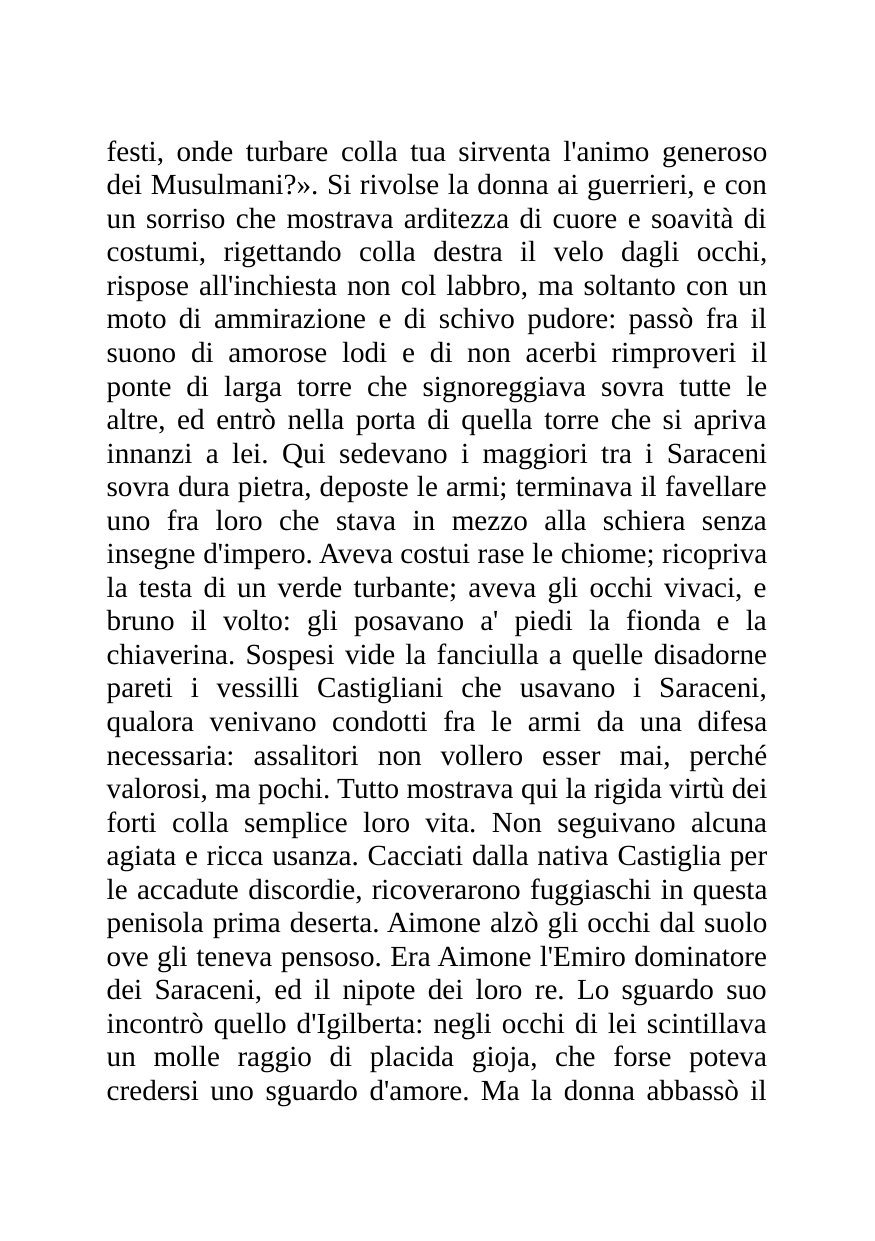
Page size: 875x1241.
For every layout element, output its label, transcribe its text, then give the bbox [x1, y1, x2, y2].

text festi, onde turbare colla tua sirventa l'animo generoso dei Musulmani?». Si rivolse la donna ai guerrieri, e con un sorriso che mostrava arditezza di cuore e soavità di costumi, rigettando colla destra il velo dagli occhi, rispose all'inchiesta non col labbro, ma soltanto con un moto di ammirazione e di schivo pudore: passò fra il suono di amorose lodi e di non acerbi rimproveri il ponte di larga torre che signoreggiava sovra tutte le altre, ed entrò nella porta di quella torre che si apriva innanzi a lei. Qui sedevano i maggiori tra i Saraceni sovra dura pietra, deposte le armi; terminava il favellare uno fra loro che stava in mezzo alla schiera senza insegne d'impero. Aveva costui rase le chiome; ricopriva la testa di un verde turbante; aveva gli occhi vivaci, e bruno il volto: gli posavano a' piedi la fionda e la chiaverina. Sospesi vide la fanciulla a quelle disadorne pareti i vessilli Castigliani che usavano i Saraceni, qualora venivano condotti fra le armi da una difesa necessaria: assalitori non vollero esser mai, perché valorosi, ma pochi. Tutto mostrava qui la rigida virtù dei forti colla semplice loro vita. Non seguivano alcuna agiata e ricca usanza. Cacciati dalla nativa Castiglia per le accadute discordie, ricoverarono fuggiaschi in questa penisola prima deserta. Aimone alzò gli occhi dal suolo ove gli teneva pensoso. Era Aimone l'Emiro dominatore dei Saraceni, ed il nipote dei loro re. Lo sguardo suo incontrò quello d'Igilberta: negli occhi di lei scintillava un molle raggio di placida gioja, che forse poteva credersi uno sguardo d'amore. Ma la donna abbassò il [106, 134, 768, 1107]
